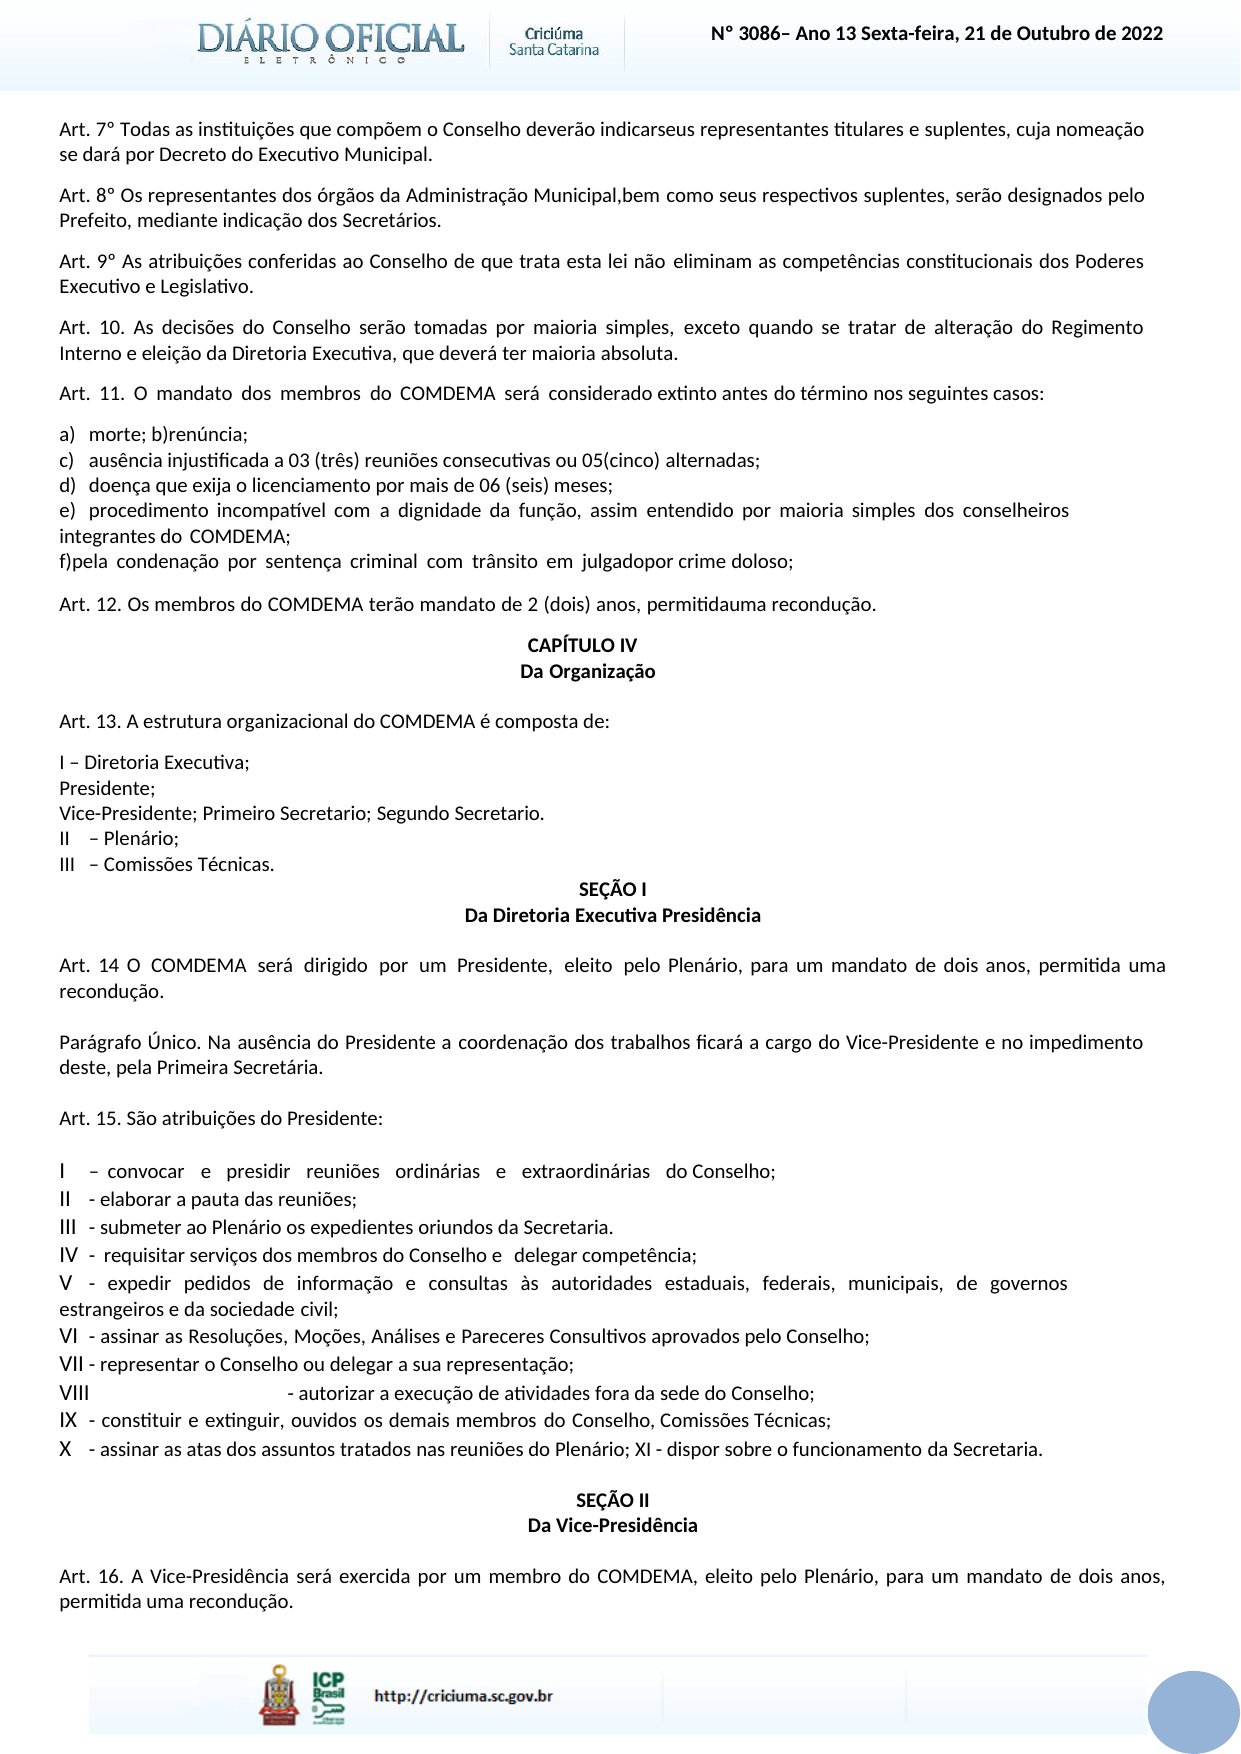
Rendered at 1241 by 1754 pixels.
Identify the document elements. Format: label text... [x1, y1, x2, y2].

text Art. 7º Todas as instituições que compõem o Conselho deverão indicarseus representantes titulares e suplentes, cuja nomeação se dará por Decreto do Executivo Municipal. [59, 116, 1144, 167]
text Presidente; [59, 775, 1167, 800]
text SEÇÃO I [59, 876, 1167, 902]
list – Plenário; [59, 826, 1167, 851]
list – convocar e presidir reuniões ordinárias e extraordinárias do Conselho; [59, 1156, 1167, 1184]
list - elaborar a pauta das reuniões; [59, 1184, 1167, 1212]
list ausência injustificada a 03 (três) reuniões consecutivas ou 05(cinco) alternadas; [59, 447, 1128, 472]
text Art. 8º Os representantes dos órgãos da Administração Municipal,bem como seus respectivos suplentes, serão designados pelo Prefeito, mediante indicação dos Secretários. [59, 182, 1145, 233]
text Art. 13. A estrutura organizacional do COMDEMA é composta de: [59, 709, 1075, 734]
list - constituir e extinguir, ouvidos os demais membros do Conselho, Comissões Técnicas; [59, 1406, 1098, 1434]
list Art. 14 O COMDEMA será dirigido por um Presidente, eleito pelo Plenário, para um mandato de dois anos, permitida uma recondução. [59, 953, 1167, 1003]
text I – Diretoria Executiva; [59, 749, 1075, 775]
text Parágrafo Único. Na ausência do Presidente a coordenação dos trabalhos ficará a cargo do Vice-Presidente e no impedimento deste, pela Primeira Secretária. [59, 1029, 1145, 1080]
list procedimento incompatível com a dignidade da função, assim entendido por maioria simples dos conselheiros integrantes do COMDEMA; [59, 498, 1069, 548]
text Art. 16. A Vice-Presidência será exercida por um membro do COMDEMA, eleito pelo Plenário, para um mandato de dois anos, permitida uma recondução. [59, 1563, 1167, 1614]
list doença que exija o licenciamento por mais de 06 (seis) meses; [59, 472, 1069, 498]
list - submeter ao Plenário os expedientes oriundos da Secretaria. [59, 1212, 1167, 1240]
list - assinar as Resoluções, Moções, Análises e Pareceres Consultivos aprovados pelo Conselho; [59, 1322, 1117, 1349]
text Art. 12. Os membros do COMDEMA terão mandato de 2 (dois) anos, permitidauma recondução. [59, 592, 1167, 617]
text Art. 9º As atribuições conferidas ao Conselho de que trata esta lei não eliminam as competências constitucionais dos Poderes Executivo e Legislativo. [59, 248, 1144, 299]
list - assinar as atas dos assuntos tratados nas reuniões do Plenário; XI - dispor sobre o funcionamento da Secretaria. [59, 1434, 1069, 1462]
text Vice-Presidente; Primeiro Secretario; Segundo Secretario. [59, 800, 621, 826]
text f)pela condenação por sentença criminal com trânsito em julgadopor crime doloso; [59, 548, 1167, 574]
text Art. 10. As decisões do Conselho serão tomadas por maioria simples, exceto quando se tratar de alteração do Regimento Interno e eleição da Diretoria Executiva, que deverá ter maioria absoluta. [59, 314, 1144, 365]
list - expedir pedidos de informação e consultas às autoridades estaduais, federais, municipais, de governos estrangeiros e da sociedade civil; [59, 1268, 1068, 1322]
text SEÇÃO II [59, 1487, 1167, 1512]
list - requisitar serviços dos membros do Conselho e delegar competência; [59, 1240, 1167, 1268]
list morte; b)renúncia; [59, 421, 473, 447]
text Da Diretoria Executiva Presidência [59, 902, 1167, 927]
list - representar o Conselho ou delegar a sua representação; [59, 1349, 1167, 1378]
text Da Organização [59, 658, 760, 683]
list - autorizar a execução de atividades fora da sede do Conselho; [59, 1378, 1167, 1406]
text Art. 11. O mandato dos membros do COMDEMA será considerado extinto antes do término nos seguintes casos: [59, 381, 1145, 406]
list – Comissões Técnicas. [59, 851, 1167, 876]
text Art. 15. São atribuições do Presidente: [59, 1105, 1167, 1131]
text Da Vice-Presidência [59, 1512, 1167, 1538]
text CAPÍTULO IV [59, 632, 1106, 658]
